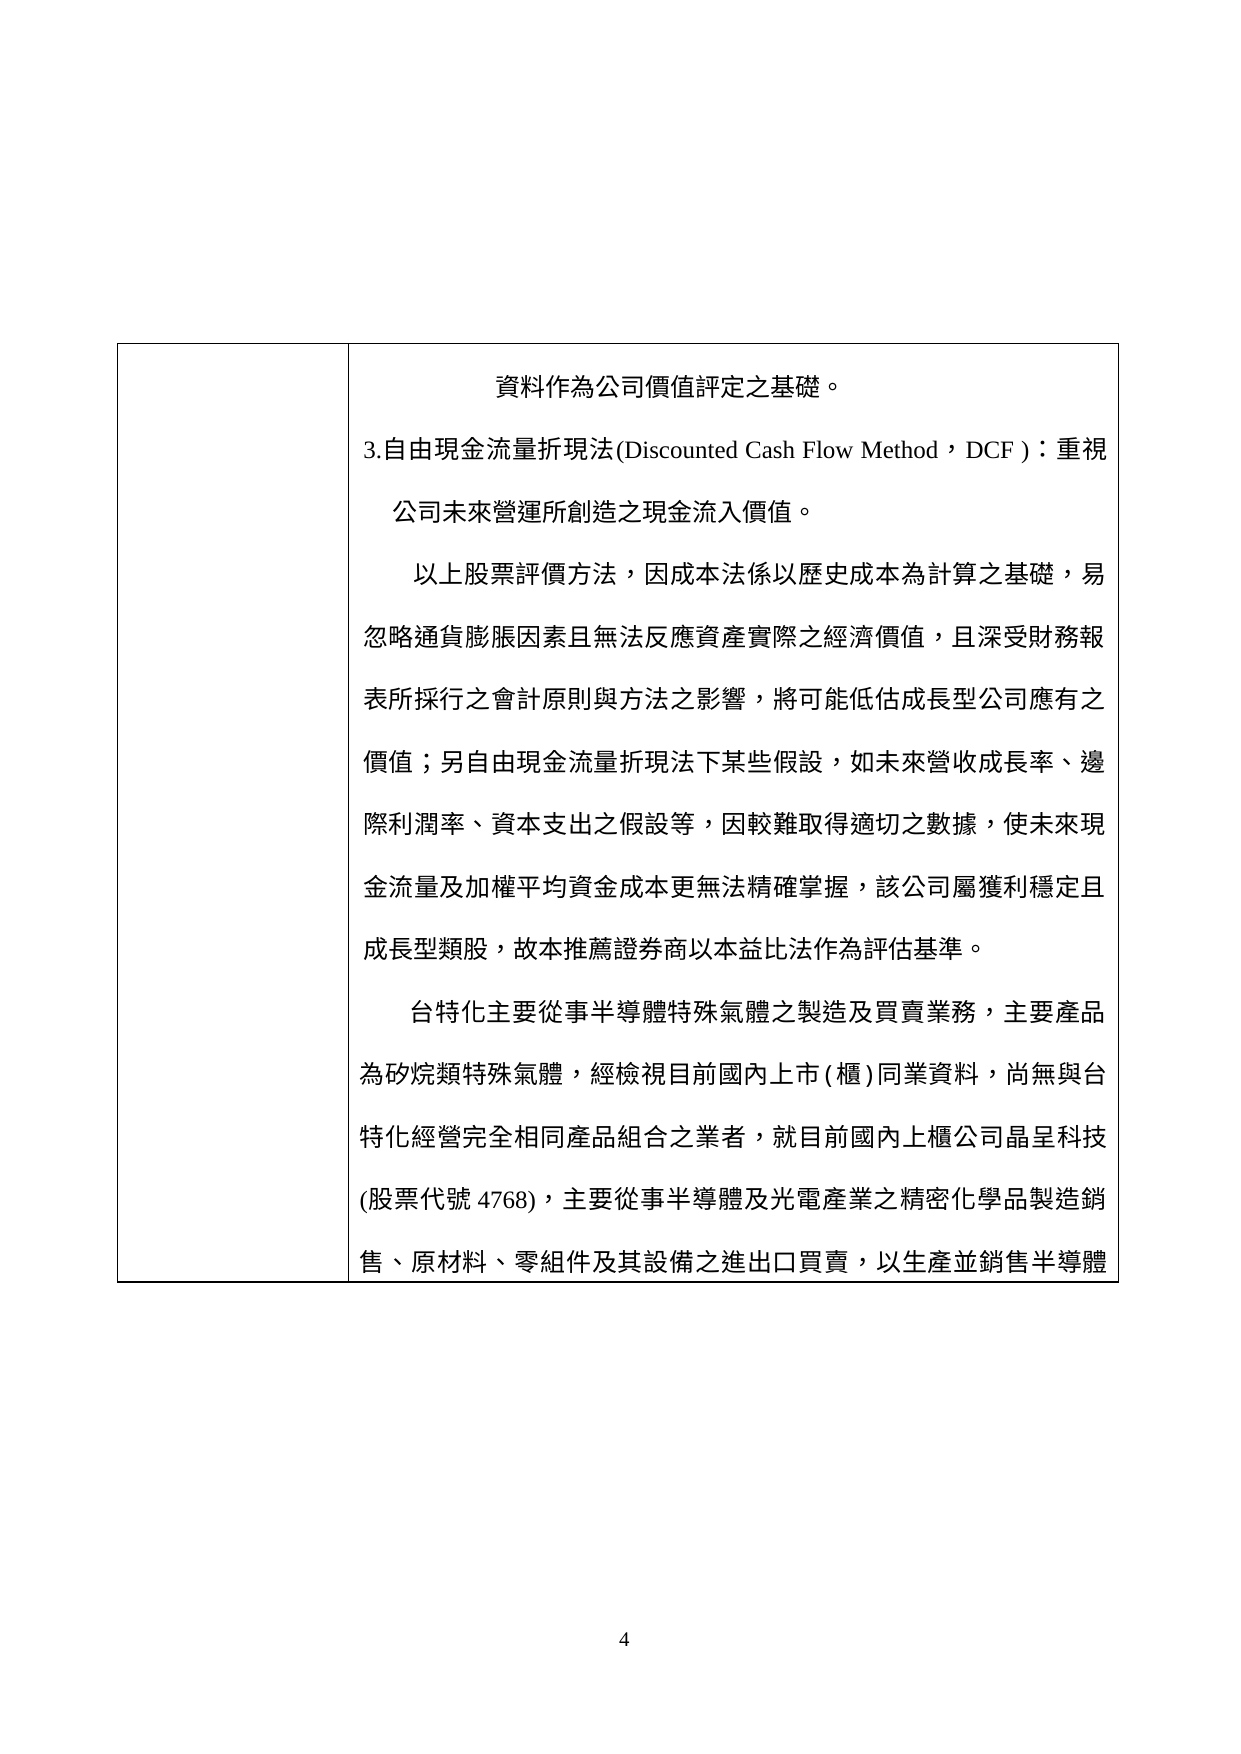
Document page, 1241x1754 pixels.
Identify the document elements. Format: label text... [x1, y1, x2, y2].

table_cell 資料作為公司價值評定之基礎。 3.自由現金流量折現法(Discounted Cash Flow Method，DCF )：重視公司未來營運所創造之現金流入價值。 以上股票評價方法，因成本法係以歷史成本為計算之基礎，易忽略通貨膨脹因素且無法反應資產實際之經濟價值，且深受財務報表所採行之會計原則與方法之影響，將可能低估成長型公司應有之價值；另自由現金流量折現法下某些假設，如未來營收成長率、邊際利潤率、資本支出之假設等，因較難取得適切之數據，使未來現金流量及加權平均資金成本更無法精確掌握，該公司屬獲利穩定且成長型類股，故本推薦證券商以本益比法作為評估基準。 台特化主要從事半導體特殊氣體之製造及買賣業務，主要產品為矽烷類特殊氣體，經檢視目前國內上市(櫃)同業資料，尚無與台特化經營完全相同產品組合之業者，就目前國內上櫃公司晶呈科技(股票代號4768)，主要從事半導體及光電產業之精密化學品製造銷售、原材料、零組件及其設備之進出口買賣，以生產並銷售半導體 [349, 344, 1118, 1281]
table_cell [118, 344, 348, 1281]
